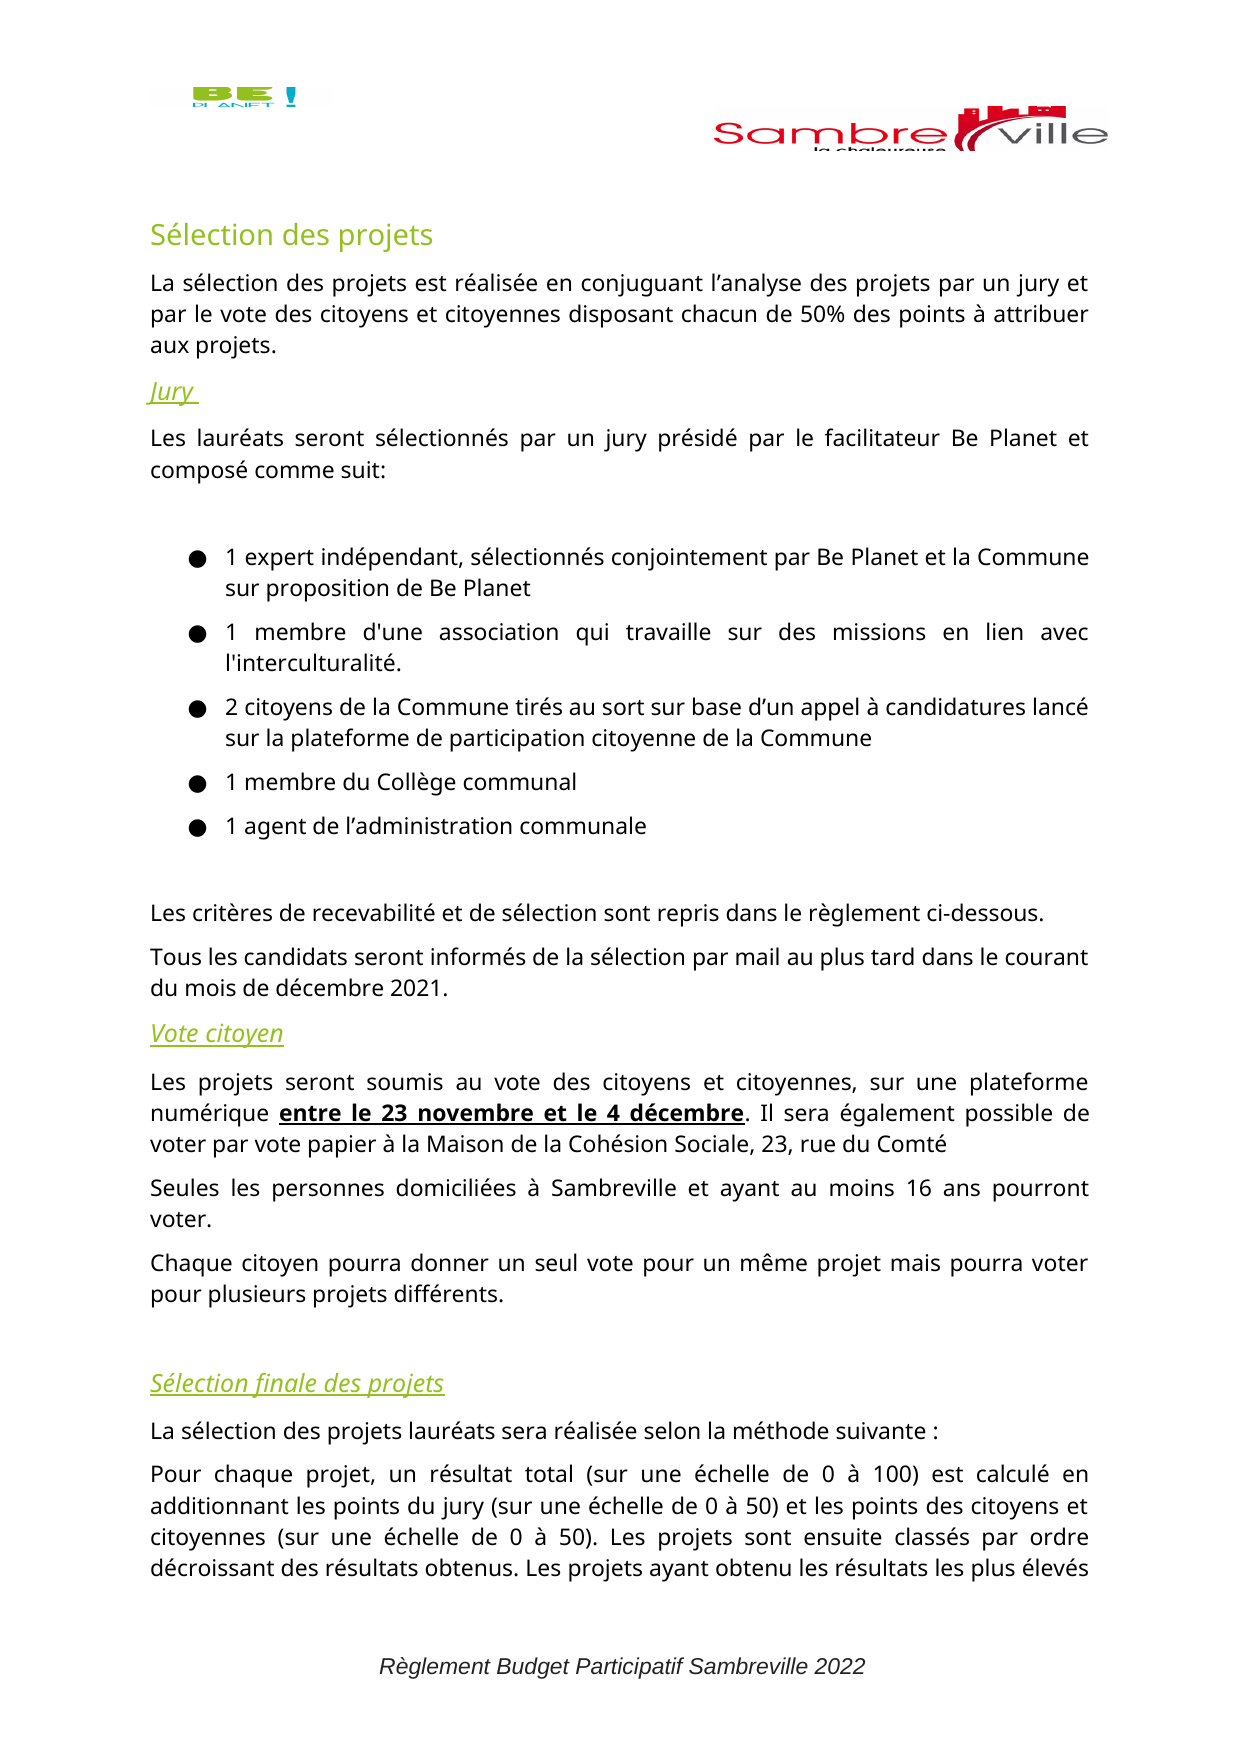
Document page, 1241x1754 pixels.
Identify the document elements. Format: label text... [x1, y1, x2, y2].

text Les lauréats seront sélectionnés par un jury présidé par le facilitateur Be Planet et composé comme suit: [150, 422, 1090, 485]
subtitle Vote citoyen [150, 1016, 1090, 1050]
list 1 expert indépendant, sélectionnés conjointement par Be Planet et la Commune sur proposition de Be Planet [187, 541, 1090, 604]
text La sélection des projets lauréats sera réalisée selon la méthode suivante : [150, 1415, 1090, 1446]
text Chaque citoyen pourra donner un seul vote pour un même projet mais pourra voter pour plusieurs projets différents. [150, 1247, 1090, 1309]
text Les projets seront soumis au vote des citoyens et citoyennes, sur une plateforme numérique entre le 23 novembre et le 4 décembre. Il sera également possible de voter par vote papier à la Maison de la Cohésion Sociale, 23, rue du Comté [150, 1065, 1090, 1159]
text Pour chaque projet, un résultat total (sur une échelle de 0 à 100) est calculé en additionnant les points du jury (sur une échelle de 0 à 50) et les points des citoyens et citoyennes (sur une échelle de 0 à 50). Les projets sont ensuite classés par ordre décroissant des résultats obtenus. Les projets ayant obtenu les résultats les plus élevés [150, 1458, 1090, 1583]
text Les critères de recevabilité et de sélection sont repris dans le règlement ci-dessous. [150, 897, 1090, 929]
list 1 membre du Collège communal [187, 766, 1090, 797]
text Seules les personnes domiciliées à Sambreville et ayant au moins 16 ans pourront voter. [150, 1172, 1090, 1234]
text Tous les candidats seront informés de la sélection par mail au plus tard dans le courant du mois de décembre 2021. [150, 941, 1090, 1004]
subtitle Sélection des projets [150, 215, 1090, 254]
list 1 membre d'une association qui travaille sur des missions en lien avec l'interculturalité. [187, 616, 1090, 679]
picture [150, 87, 332, 107]
text La sélection des projets est réalisée en conjuguant l’analyse des projets par un jury et par le vote des citoyens et citoyennes disposant chacun de 50% des points à attribuer aux projets. [150, 267, 1090, 361]
subtitle Jury [150, 373, 1090, 407]
subtitle Sélection finale des projets [150, 1365, 1090, 1399]
picture [714, 106, 1108, 151]
list 1 agent de l’administration communale [187, 810, 1090, 841]
list 2 citoyens de la Commune tirés au sort sur base d’un appel à candidatures lancé sur la plateforme de participation citoyenne de la Commune [187, 691, 1090, 754]
